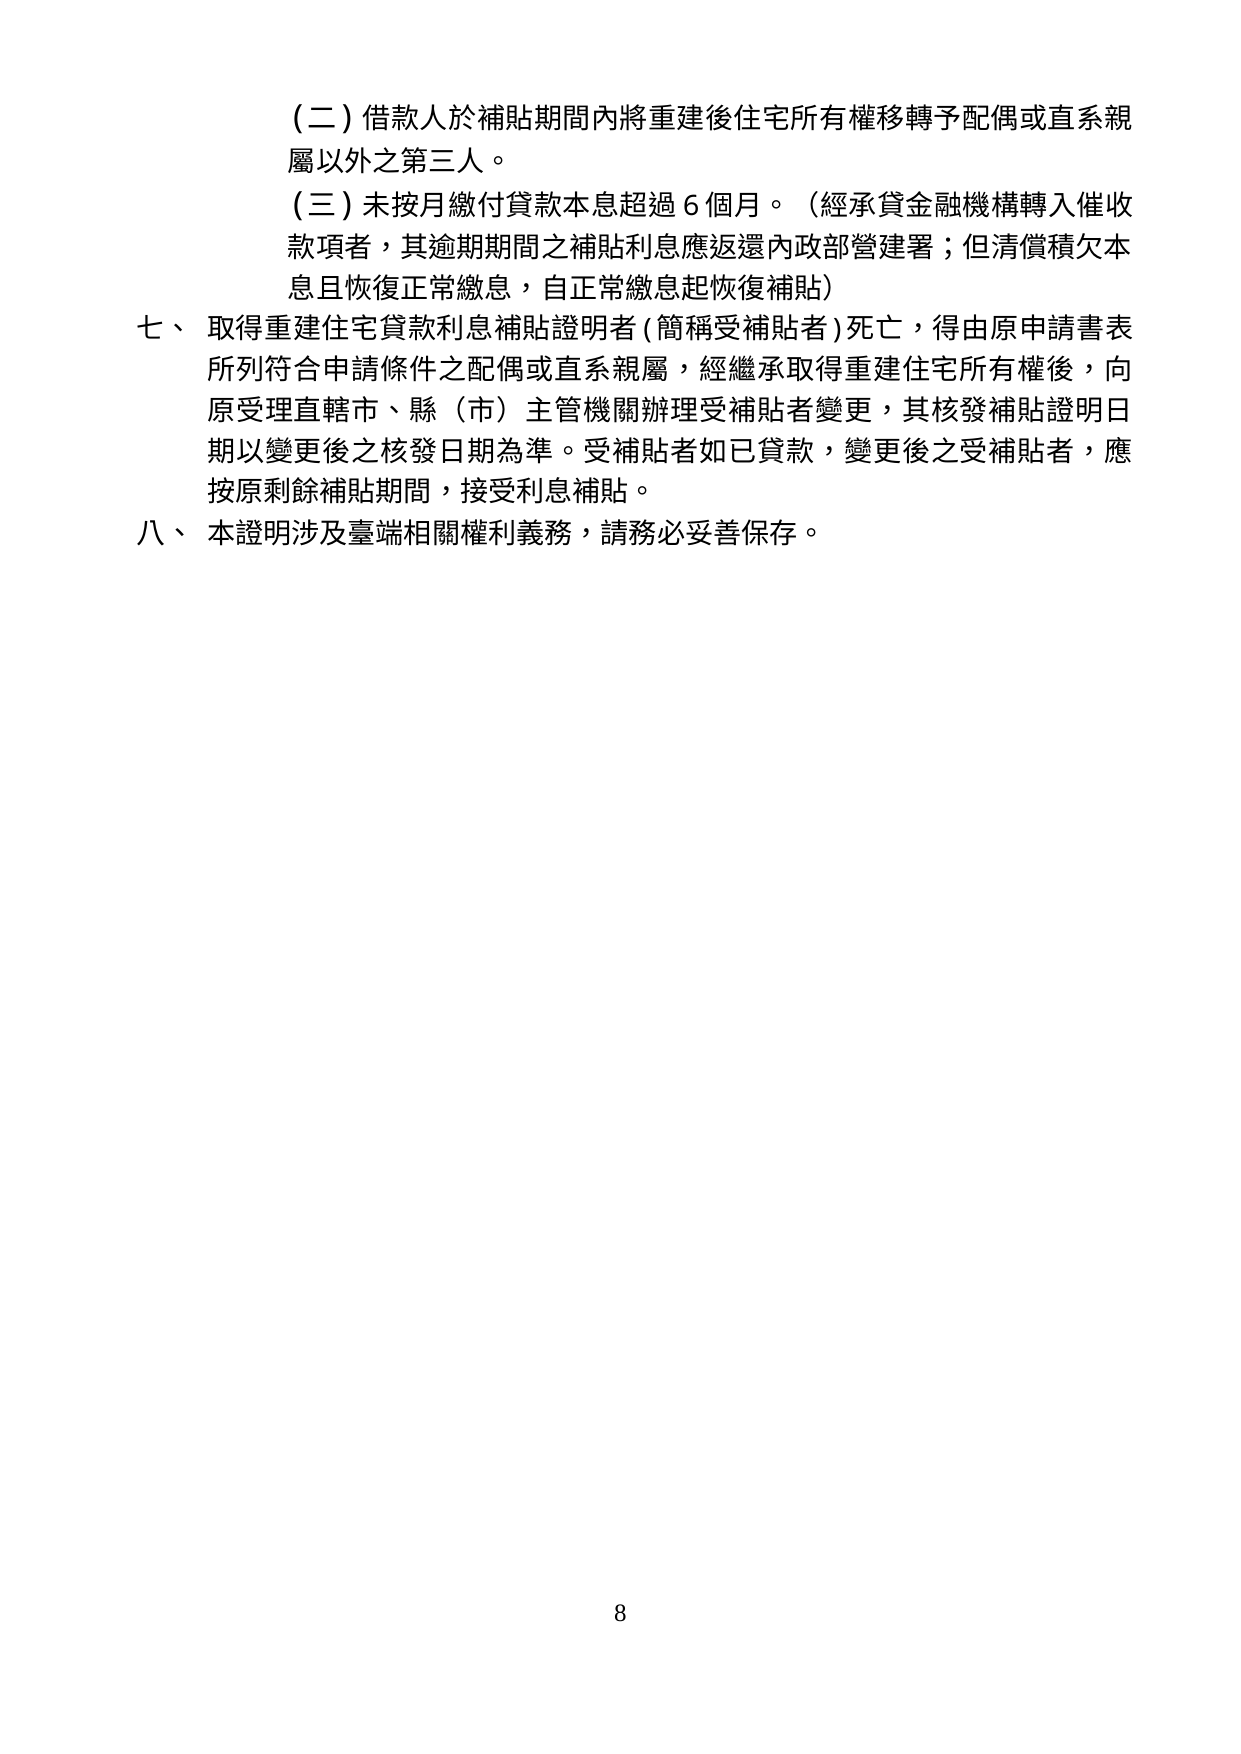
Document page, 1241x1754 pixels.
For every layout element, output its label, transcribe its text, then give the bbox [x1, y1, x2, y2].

list 借款人於補貼期間內將重建後住宅所有權移轉予配偶或直系親屬以外之第三人。 [288, 93, 1134, 179]
list 取得重建住宅貸款利息補貼證明者(簡稱受補貼者)死亡，得由原申請書表所列符合申請條件之配偶或直系親屬，經繼承取得重建住宅所有權後，向原受理直轄市、縣（市）主管機關辦理受補貼者變更，其核發補貼證明日期以變更後之核發日期為準。受補貼者如已貸款，變更後之受補貼者，應按原剩餘補貼期間，接受利息補貼。 [136, 306, 1134, 510]
list 本證明涉及臺端相關權利義務，請務必妥善保存。 [136, 510, 1134, 552]
list 未按月繳付貸款本息超過6個月。（經承貸金融機構轉入催收款項者，其逾期期間之補貼利息應返還內政部營建署；但清償積欠本息且恢復正常繳息，自正常繳息起恢復補貼） [288, 179, 1134, 306]
